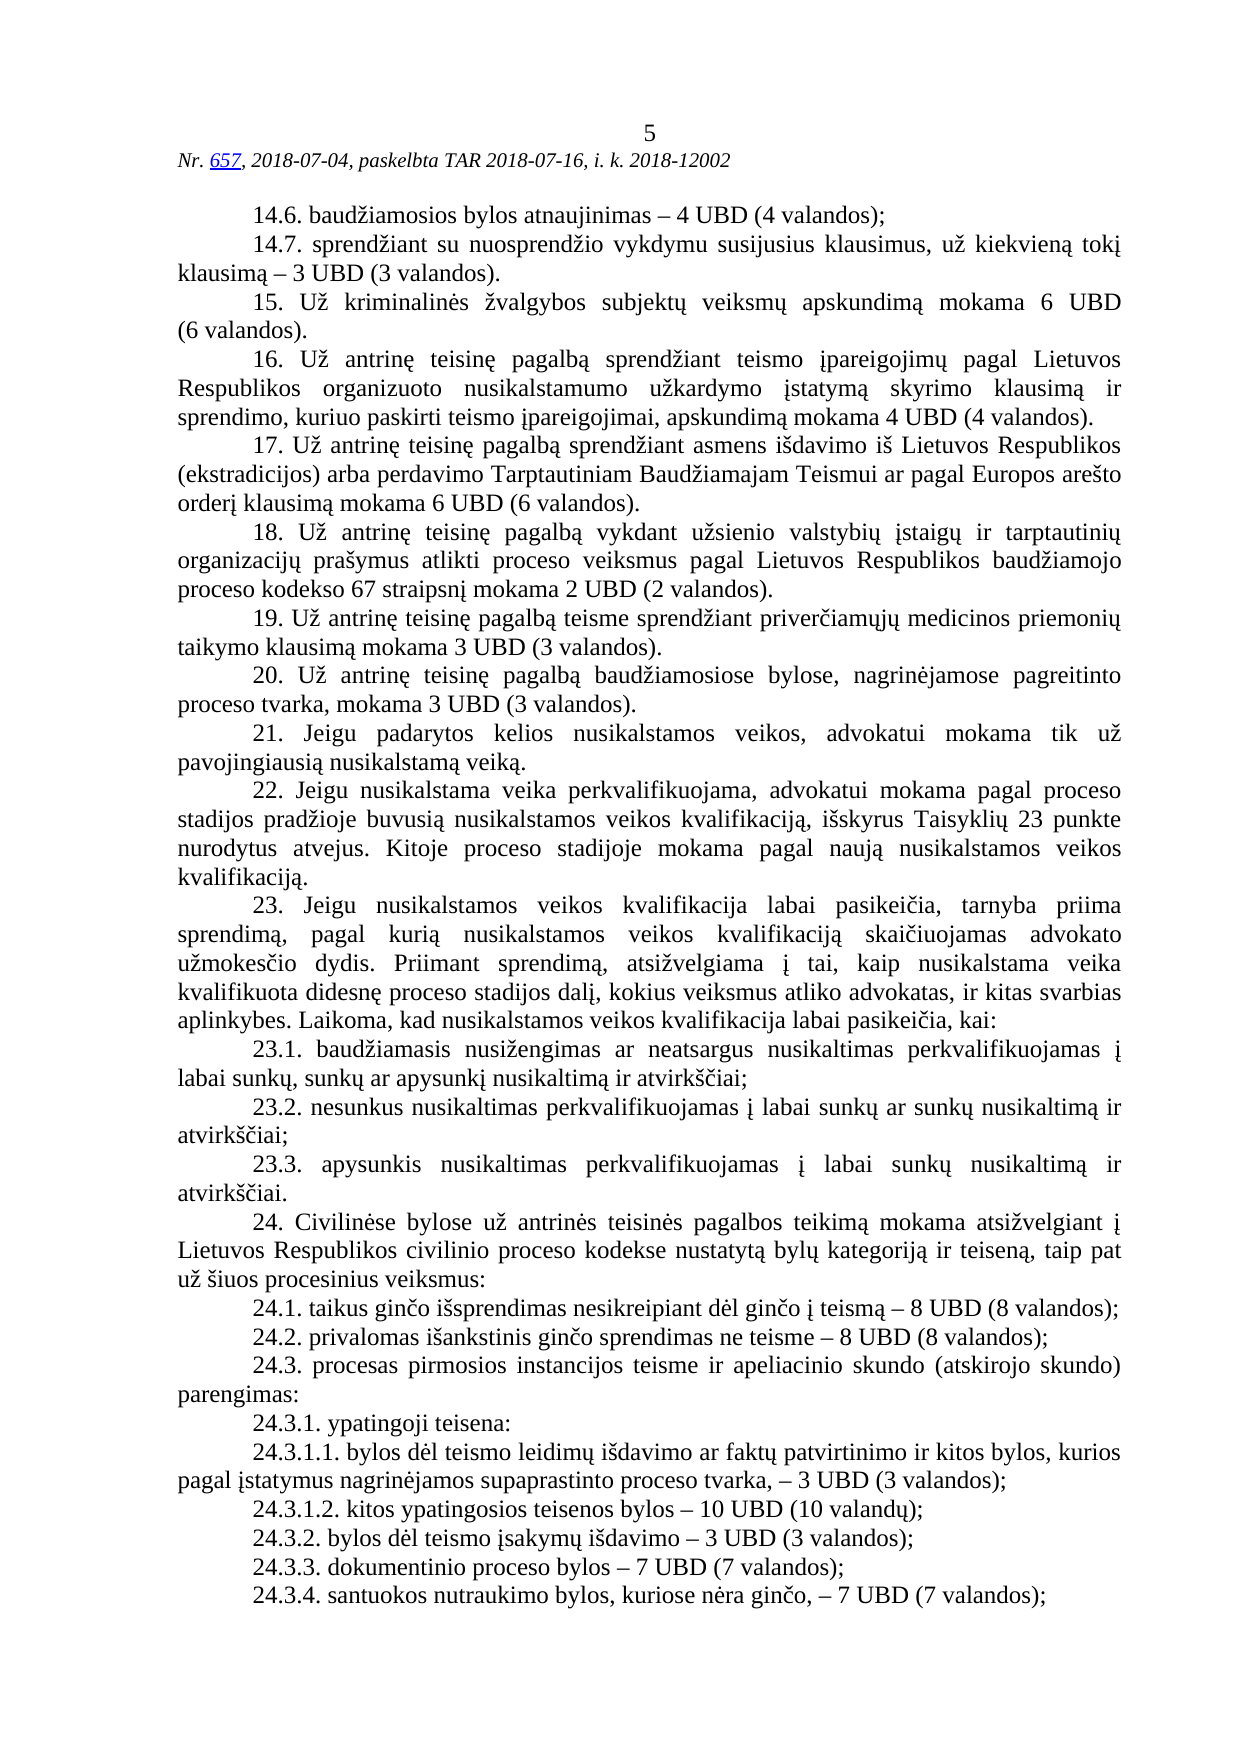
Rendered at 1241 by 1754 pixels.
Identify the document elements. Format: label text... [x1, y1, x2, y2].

text 24.3.1. ypatingoji teisena: [177, 1408, 1122, 1437]
text 24.3.1.2. kitos ypatingosios teisenos bylos – 10 UBD (10 valandų); [177, 1494, 1122, 1523]
text 23.1. baudžiamasis nusižengimas ar neatsargus nusikaltimas perkvalifikuojamas į labai sunkų, sunkų ar apysunkį nusikaltimą ir atvirkščiai; [177, 1034, 1122, 1092]
text 22. Jeigu nusikalstama veika perkvalifikuojama, advokatui mokama pagal proceso stadijos pradžioje buvusią nusikalstamos veikos kvalifikaciją, išskyrus Taisyklių 23 punkte nurodytus atvejus. Kitoje proceso stadijoje mokama pagal naują nusikalstamos veikos kvalifikaciją. [177, 775, 1122, 890]
text 24.3. procesas pirmosios instancijos teisme ir apeliacinio skundo (atskirojo skundo) parengimas: [177, 1350, 1122, 1408]
text 23. Jeigu nusikalstamos veikos kvalifikacija labai pasikeičia, tarnyba priima sprendimą, pagal kurią nusikalstamos veikos kvalifikaciją skaičiuojamas advokato užmokesčio dydis. Priimant sprendimą, atsižvelgiama į tai, kaip nusikalstama veika kvalifikuota didesnę proceso stadijos dalį, kokius veiksmus atliko advokatas, ir kitas svarbias aplinkybes. Laikoma, kad nusikalstamos veikos kvalifikacija labai pasikeičia, kai: [177, 890, 1122, 1034]
text 19. Už antrinę teisinę pagalbą teisme sprendžiant priverčiamųjų medicinos priemonių taikymo klausimą mokama 3 UBD (3 valandos). [177, 603, 1122, 660]
text 17. Už antrinę teisinę pagalbą sprendžiant asmens išdavimo iš Lietuvos Respublikos (ekstradicijos) arba perdavimo Tarptautiniam Baudžiamajam Teismui ar pagal Europos arešto orderį klausimą mokama 6 UBD (6 valandos). [177, 430, 1122, 517]
text 15. Už kriminalinės žvalgybos subjektų veiksmų apskundimą mokama 6 UBD (6 valandos). [177, 287, 1122, 344]
text 23.3. apysunkis nusikaltimas perkvalifikuojamas į labai sunkų nusikaltimą ir atvirkščiai. [177, 1149, 1122, 1207]
text 24.3.2. bylos dėl teismo įsakymų išdavimo – 3 UBD (3 valandos); [177, 1523, 1122, 1552]
text Nr. 657, 2018-07-04, paskelbta TAR 2018-07-16, i. k. 2018-12002 [177, 148, 1122, 172]
text 18. Už antrinę teisinę pagalbą vykdant užsienio valstybių įstaigų ir tarptautinių organizacijų prašymus atlikti proceso veiksmus pagal Lietuvos Respublikos baudžiamojo proceso kodekso 67 straipsnį mokama 2 UBD (2 valandos). [177, 517, 1122, 603]
text 23.2. nesunkus nusikaltimas perkvalifikuojamas į labai sunkų ar sunkų nusikaltimą ir atvirkščiai; [177, 1092, 1122, 1149]
text 24.3.1.1. bylos dėl teismo leidimų išdavimo ar faktų patvirtinimo ir kitos bylos, kurios pagal įstatymus nagrinėjamos supaprastinto proceso tvarka, – 3 UBD (3 valandos); [177, 1437, 1122, 1494]
text 14.6. baudžiamosios bylos atnaujinimas – 4 UBD (4 valandos); [177, 200, 1122, 229]
text 24.1. taikus ginčo išsprendimas nesikreipiant dėl ginčo į teismą – 8 UBD (8 valandos); [177, 1293, 1122, 1322]
text 24.3.4. santuokos nutraukimo bylos, kuriose nėra ginčo, – 7 UBD (7 valandos); [177, 1580, 1122, 1609]
text 14.7. sprendžiant su nuosprendžio vykdymu susijusius klausimus, už kiekvieną tokį klausimą – 3 UBD (3 valandos). [177, 229, 1122, 287]
text 24.3.3. dokumentinio proceso bylos – 7 UBD (7 valandos); [177, 1552, 1122, 1580]
text 21. Jeigu padarytos kelios nusikalstamos veikos, advokatui mokama tik už pavojingiausią nusikalstamą veiką. [177, 718, 1122, 775]
text 24.2. privalomas išankstinis ginčo sprendimas ne teisme – 8 UBD (8 valandos); [177, 1322, 1122, 1350]
text 16. Už antrinę teisinę pagalbą sprendžiant teismo įpareigojimų pagal Lietuvos Respublikos organizuoto nusikalstamumo užkardymo įstatymą skyrimo klausimą ir sprendimo, kuriuo paskirti teismo įpareigojimai, apskundimą mokama 4 UBD (4 valandos). [177, 344, 1122, 430]
text 24. Civilinėse bylose už antrinės teisinės pagalbos teikimą mokama atsižvelgiant į Lietuvos Respublikos civilinio proceso kodekse nustatytą bylų kategoriją ir teiseną, taip pat už šiuos procesinius veiksmus: [177, 1207, 1122, 1293]
text 20. Už antrinę teisinę pagalbą baudžiamosiose bylose, nagrinėjamose pagreitinto proceso tvarka, mokama 3 UBD (3 valandos). [177, 660, 1122, 718]
